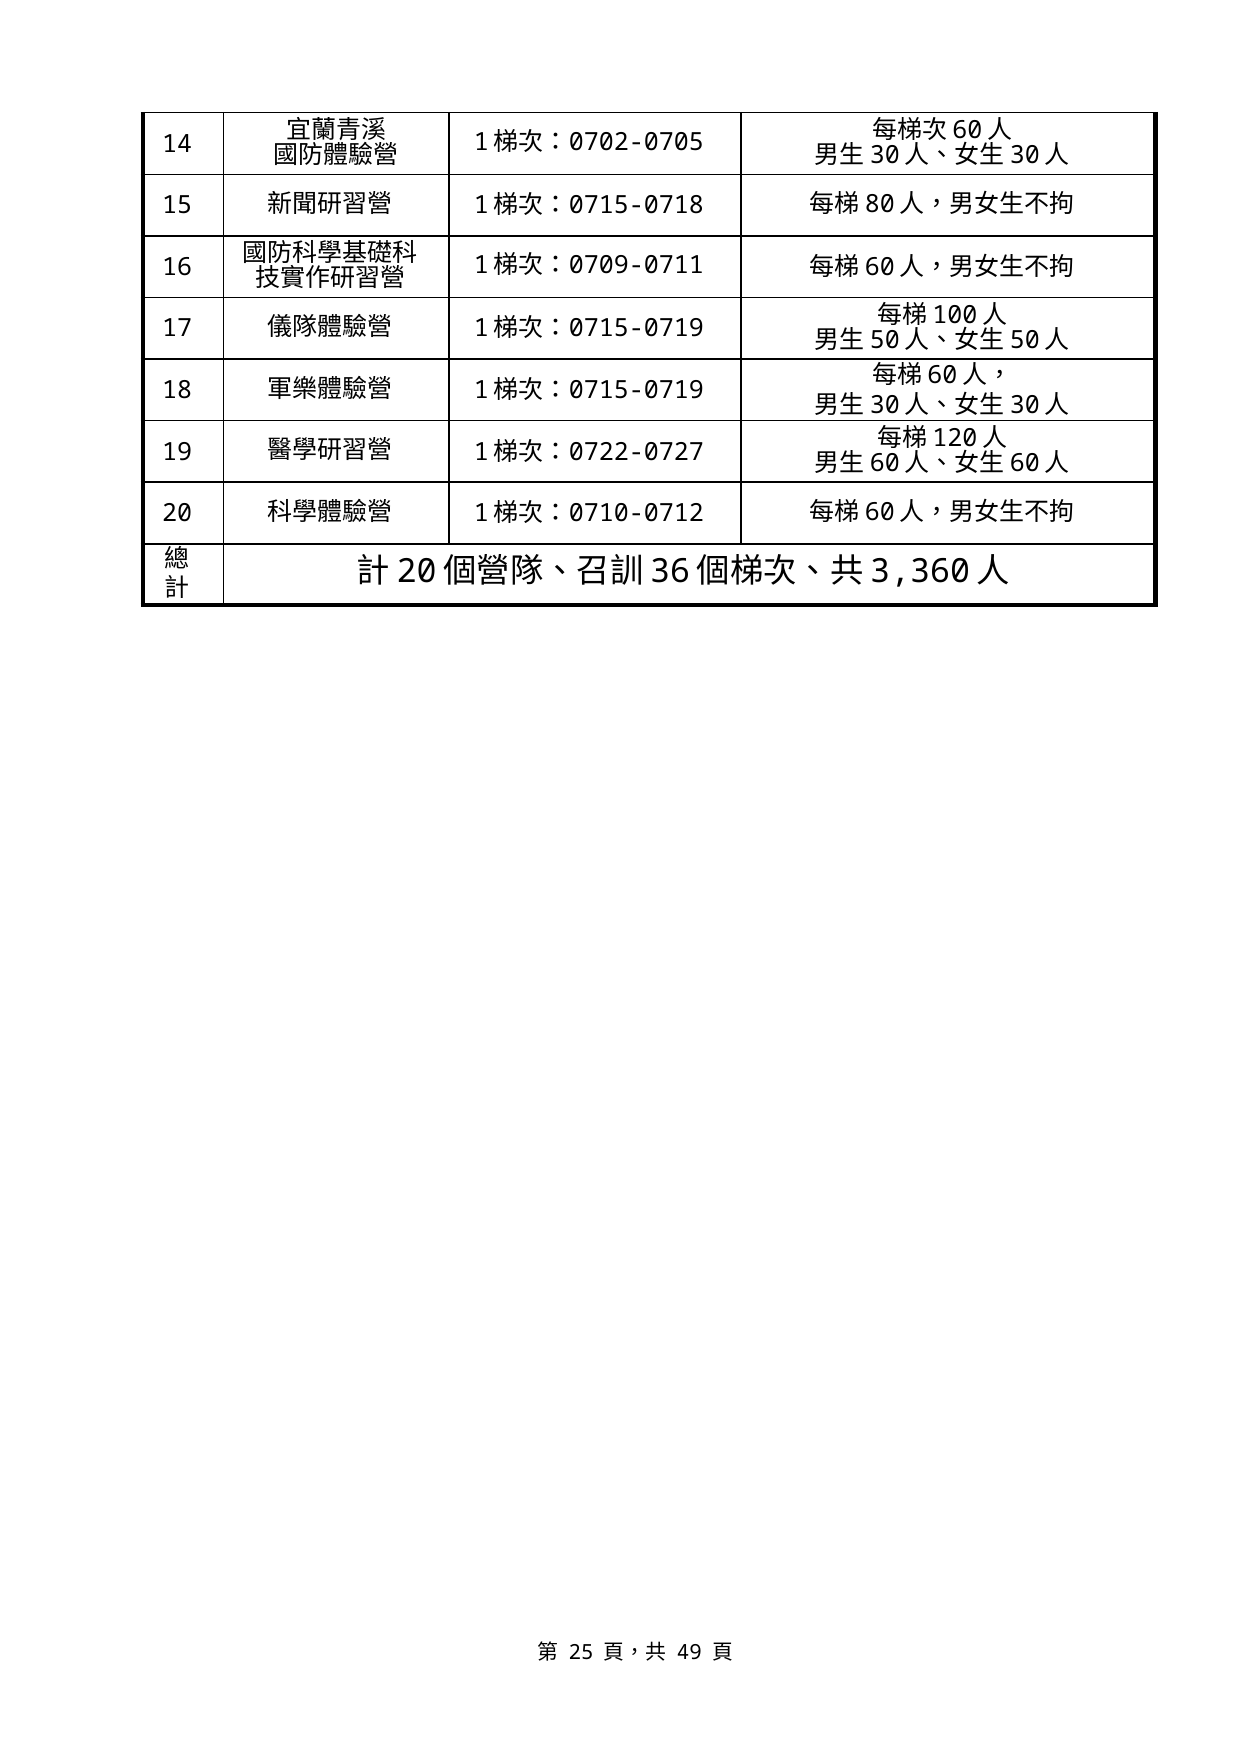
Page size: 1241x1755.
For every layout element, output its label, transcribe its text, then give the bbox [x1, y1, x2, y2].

table_cell 每梯60人，男女生不拘 [742, 237, 1153, 297]
table_cell 1梯次：0710-0712 [450, 483, 740, 543]
table_cell 科學體驗營 [224, 483, 448, 543]
table_cell 15 [145, 175, 223, 235]
table_cell 新聞研習營 [224, 175, 448, 235]
table_cell 軍樂體驗營 [224, 360, 448, 420]
table_cell 計20個營隊、召訓36個梯次、共3,360人 [224, 545, 1153, 603]
table_cell 1梯次：0709-0711 [450, 237, 740, 297]
table_cell 16 [145, 237, 223, 297]
table_cell 每梯120人 男生60人、女生60人 [742, 421, 1153, 481]
table_cell 儀隊體驗營 [224, 298, 448, 358]
table_cell 每梯60人， 男生30人、女生30人 [742, 360, 1153, 420]
table_cell 19 [145, 421, 223, 481]
table_cell 總計 [145, 545, 223, 603]
table_cell 14 [145, 113, 223, 173]
table_cell 每梯100人 男生50人、女生50人 [742, 298, 1153, 358]
table_cell 每梯80人，男女生不拘 [742, 175, 1153, 235]
table_cell 國防科學基礎科技實作研習營 [224, 237, 448, 297]
table_cell 每梯次60人 男生30人、女生30人 [742, 113, 1153, 173]
table_cell 18 [145, 360, 223, 420]
table_cell 1梯次：0702-0705 [450, 113, 740, 173]
table_cell 宜蘭青溪 國防體驗營 [224, 113, 448, 173]
table_cell 1梯次：0722-0727 [450, 421, 740, 481]
table_cell 20 [145, 483, 223, 543]
table_cell 每梯60人，男女生不拘 [742, 483, 1153, 543]
table_cell 1梯次：0715-0718 [450, 175, 740, 235]
table_cell 醫學研習營 [224, 421, 448, 481]
table_cell 17 [145, 298, 223, 358]
table_cell 1梯次：0715-0719 [450, 298, 740, 358]
table_cell 1梯次：0715-0719 [450, 360, 740, 420]
